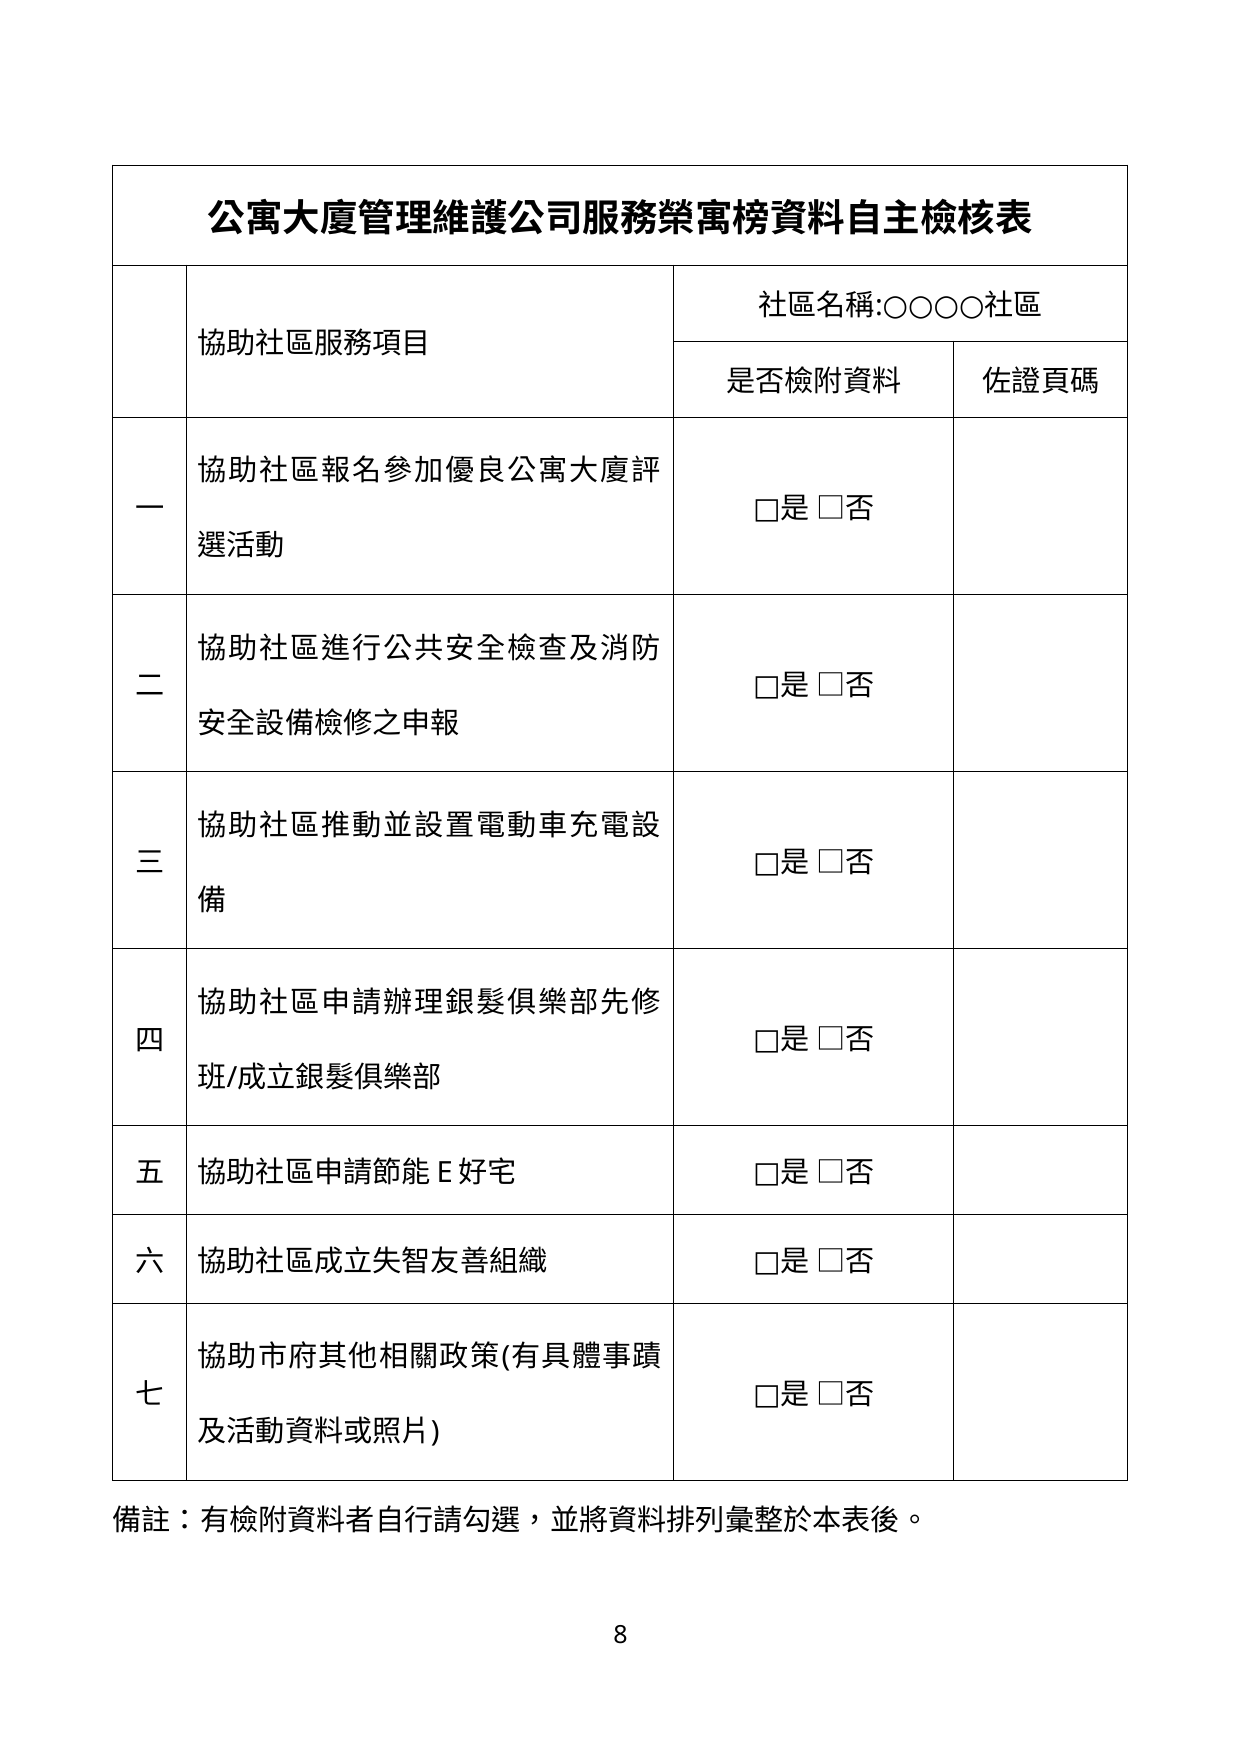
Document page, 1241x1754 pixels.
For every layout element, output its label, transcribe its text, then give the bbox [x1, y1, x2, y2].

table_cell 四 [113, 949, 186, 1125]
table_header 公寓大廈管理維護公司服務榮寓榜資料自主檢核表 [113, 166, 1127, 264]
table_cell 協助社區報名參加優良公寓大廈評選活動 [187, 418, 673, 594]
table_cell 協助社區申請節能E好宅 [187, 1126, 673, 1214]
table_cell 七 [113, 1304, 186, 1479]
table_cell □是 □否 [674, 1215, 953, 1302]
table_cell [954, 1215, 1127, 1302]
table_cell [954, 1304, 1127, 1479]
table_cell 協助社區進行公共安全檢查及消防安全設備檢修之申報 [187, 595, 673, 771]
table_cell 一 [113, 418, 186, 594]
table_cell 五 [113, 1126, 186, 1214]
table_cell □是 □否 [674, 418, 953, 594]
table_cell 六 [113, 1215, 186, 1302]
table_cell □是 □否 [674, 595, 953, 771]
table_cell [954, 595, 1127, 771]
table_cell 是否檢附資料 [674, 342, 953, 417]
table_cell [954, 1126, 1127, 1214]
table_cell [113, 266, 186, 417]
table_cell 協助社區成立失智友善組織 [187, 1215, 673, 1302]
table_cell [954, 418, 1127, 594]
table_cell 協助社區推動並設置電動車充電設備 [187, 772, 673, 948]
table_cell 協助社區申請辦理銀髮俱樂部先修班/成立銀髮俱樂部 [187, 949, 673, 1125]
table_cell □是 □否 [674, 949, 953, 1125]
table_cell 社區名稱:○○○○社區 [674, 266, 1127, 341]
table_cell □是 □否 [674, 1126, 953, 1214]
table_cell [954, 772, 1127, 948]
table_cell [954, 949, 1127, 1125]
text 備註：有檢附資料者自行請勾選，並將資料排列彙整於本表後。 [112, 1481, 1128, 1556]
table_cell 二 [113, 595, 186, 771]
table_cell 協助社區服務項目 [187, 266, 673, 417]
table_cell 協助市府其他相關政策(有具體事蹟及活動資料或照片) [187, 1304, 673, 1479]
table_cell □是 □否 [674, 1304, 953, 1479]
table_cell 佐證頁碼 [954, 342, 1127, 417]
table_cell □是 □否 [674, 772, 953, 948]
table_cell 三 [113, 772, 186, 948]
